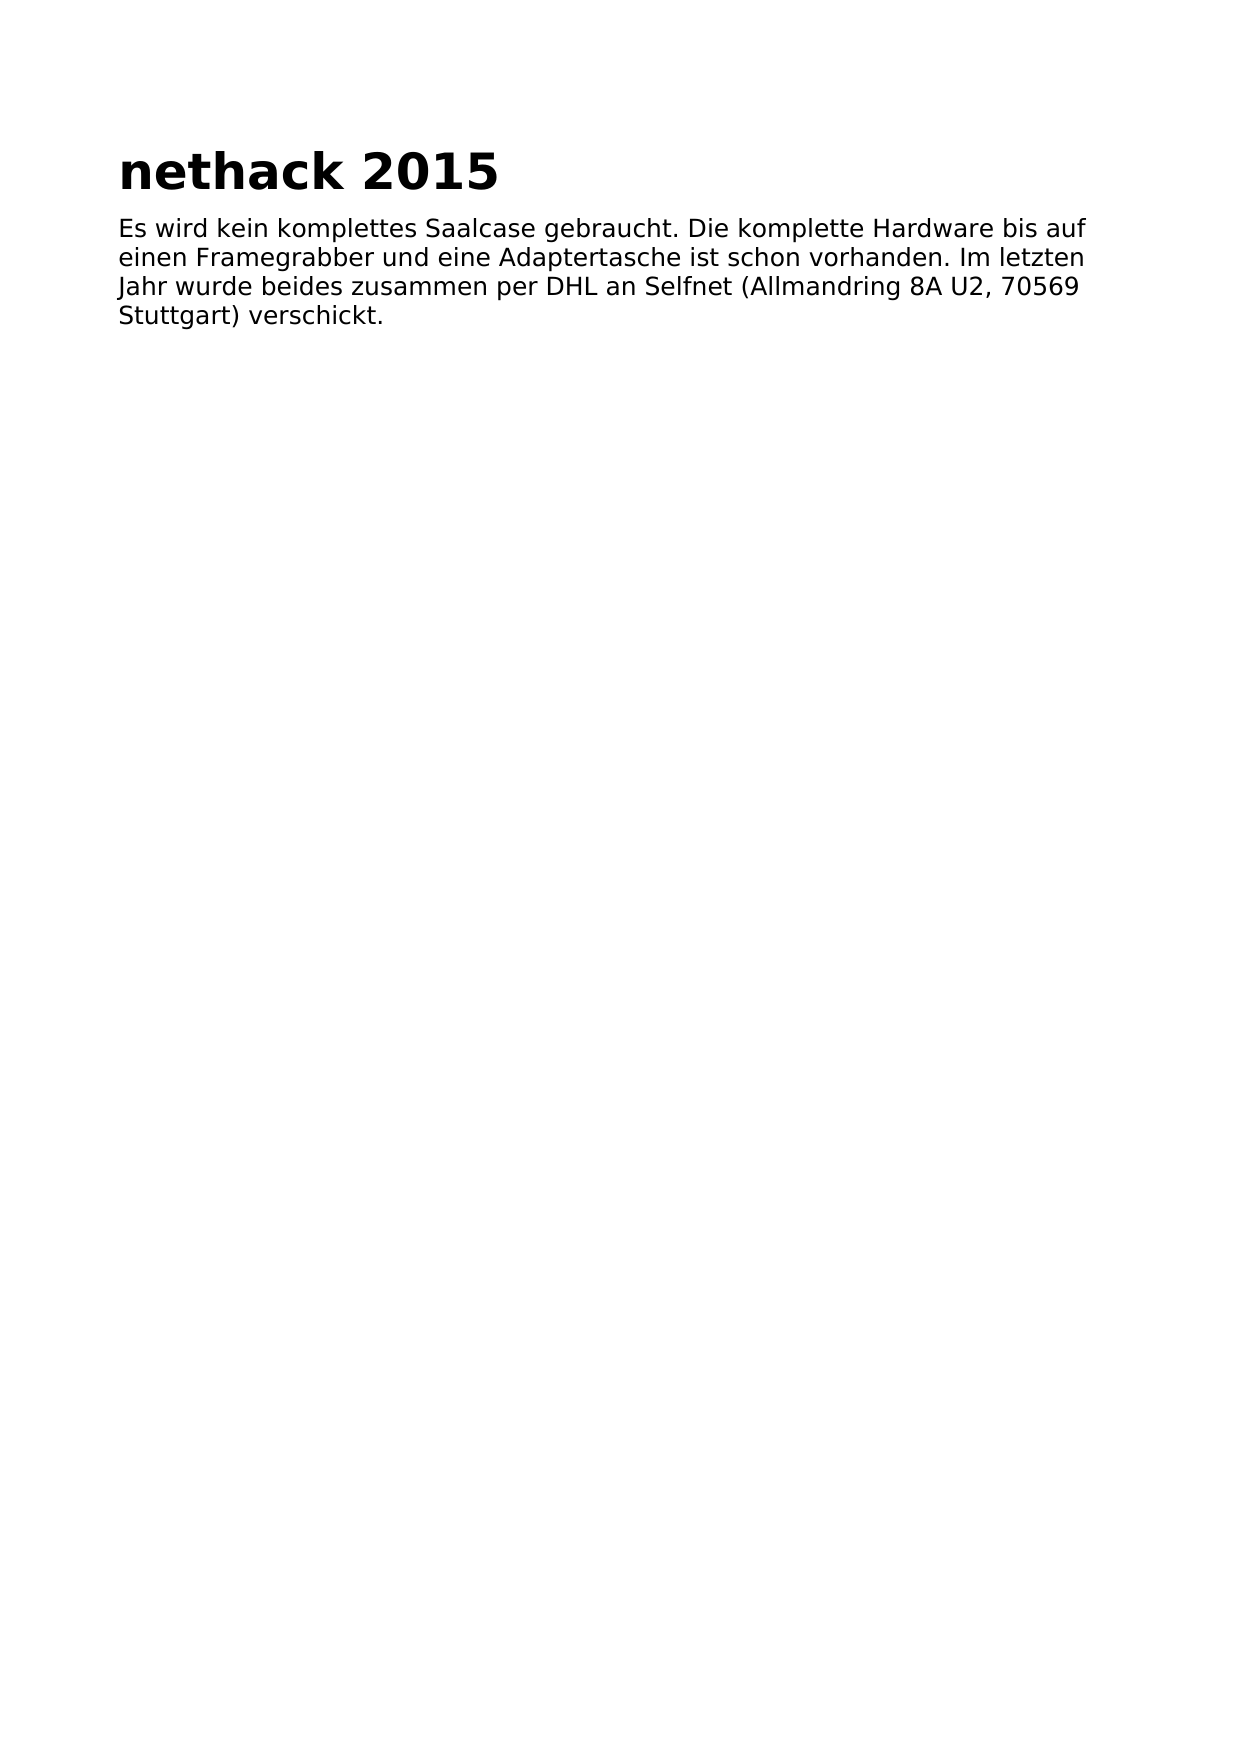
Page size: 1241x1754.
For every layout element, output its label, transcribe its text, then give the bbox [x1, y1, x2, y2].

subtitle nethack 2015 [118, 143, 1122, 201]
text Es wird kein komplettes Saalcase gebraucht. Die komplette Hardware bis auf einen Framegrabber und eine Adaptertasche ist schon vorhanden. Im letzten Jahr wurde beides zusammen per DHL an Selfnet (Allmandring 8A U2, 70569 Stuttgart) verschickt. [118, 214, 1122, 331]
